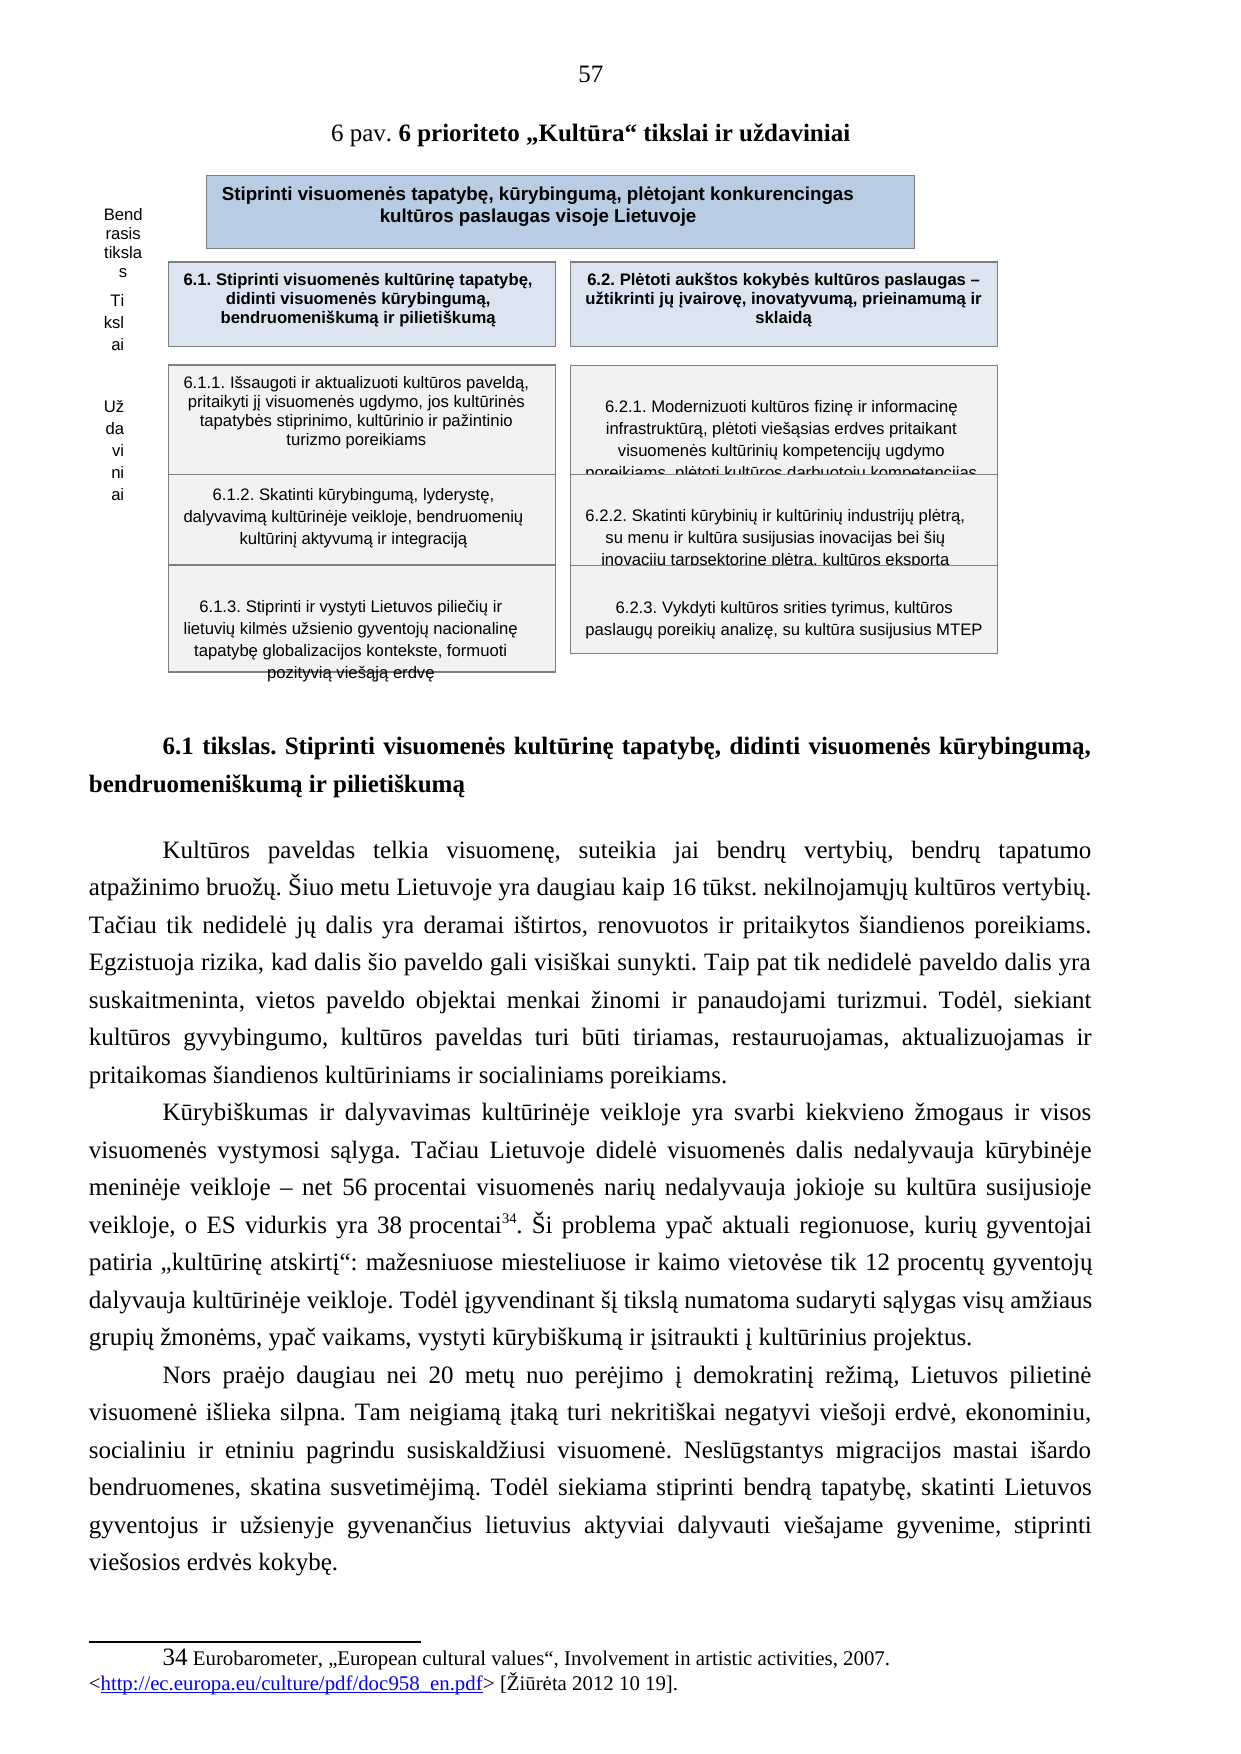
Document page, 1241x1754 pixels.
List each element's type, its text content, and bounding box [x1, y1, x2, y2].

text Kultūros paveldas telkia visuomenę, suteikia jai bendrų vertybių, bendrų tapatumo atpažinimo bruožų. Šiuo metu Lietuvoje yra daugiau kaip 16 tūkst. nekilnojamųjų kultūros vertybių. Tačiau tik nedidelė jų dalis yra deramai ištirtos, renovuotos ir pritaikytos šiandienos poreikiams. Egzistuoja rizika, kad dalis šio paveldo gali visiškai sunykti. Taip pat tik nedidelė paveldo dalis yra suskaitmeninta, vietos paveldo objektai menkai žinomi ir panaudojami turizmui. Todėl, siekiant kultūros gyvybingumo, kultūros paveldas turi būti tiriamas, restauruojamas, aktualizuojamas ir pritaikomas šiandienos kultūriniams ir socialiniams poreikiams. [89, 826, 1092, 1089]
text 6 pav. 6 prioriteto „Kultūra“ tikslai ir uždaviniai [89, 118, 1092, 147]
text Nors praėjo daugiau nei 20 metų nuo perėjimo į demokratinį režimą, Lietuvos pilietinė visuomenė išlieka silpna. Tam neigiamą įtaką turi nekritiškai negatyvi viešoji erdvė, ekonominiu, socialiniu ir etniniu pagrindu susiskaldžiusi visuomenė. Neslūgstantys migracijos mastai išardo bendruomenes, skatina susvetimėjimą. Todėl siekiama stiprinti bendrą tapatybę, skatinti Lietuvos gyventojus ir užsienyje gyvenančius lietuvius aktyviai dalyvauti viešajame gyvenime, stiprinti viešosios erdvės kokybę. [89, 1351, 1092, 1576]
text Kūrybiškumas ir dalyvavimas kultūrinėje veikloje yra svarbi kiekvieno žmogaus ir visos visuomenės vystymosi sąlyga. Tačiau Lietuvoje didelė visuomenės dalis nedalyvauja kūrybinėje meninėje veikloje – net 56 procentai visuomenės narių nedalyvauja jokioje su kultūra susijusioje veikloje, o ES vidurkis yra 38 procentai. Ši problema ypač aktuali regionuose, kurių gyventojai patiria „kultūrinę atskirtį“: mažesniuose miesteliuose ir kaimo vietovėse tik 12 procentų gyventojų dalyvauja kultūrinėje veikloje. Todėl įgyvendinant šį tikslą numatoma sudaryti sąlygas visų amžiaus grupių žmonėms, ypač vaikams, vystyti kūrybiškumą ir įsitraukti į kultūrinius projektus. [89, 1089, 1092, 1351]
text Eurobarometer, „European cultural values“, Involvement in artistic activities, 2007. <http://ec.europa.eu/culture/pdf/doc958_en.pdf> [Žiūrėta 2012 10 19]. [89, 1642, 1092, 1695]
text 6.1 tikslas. Stiprinti visuomenės kultūrinę tapatybę, didinti visuomenės kūrybingumą, bendruomeniškumą ir pilietiškumą [89, 722, 1092, 797]
